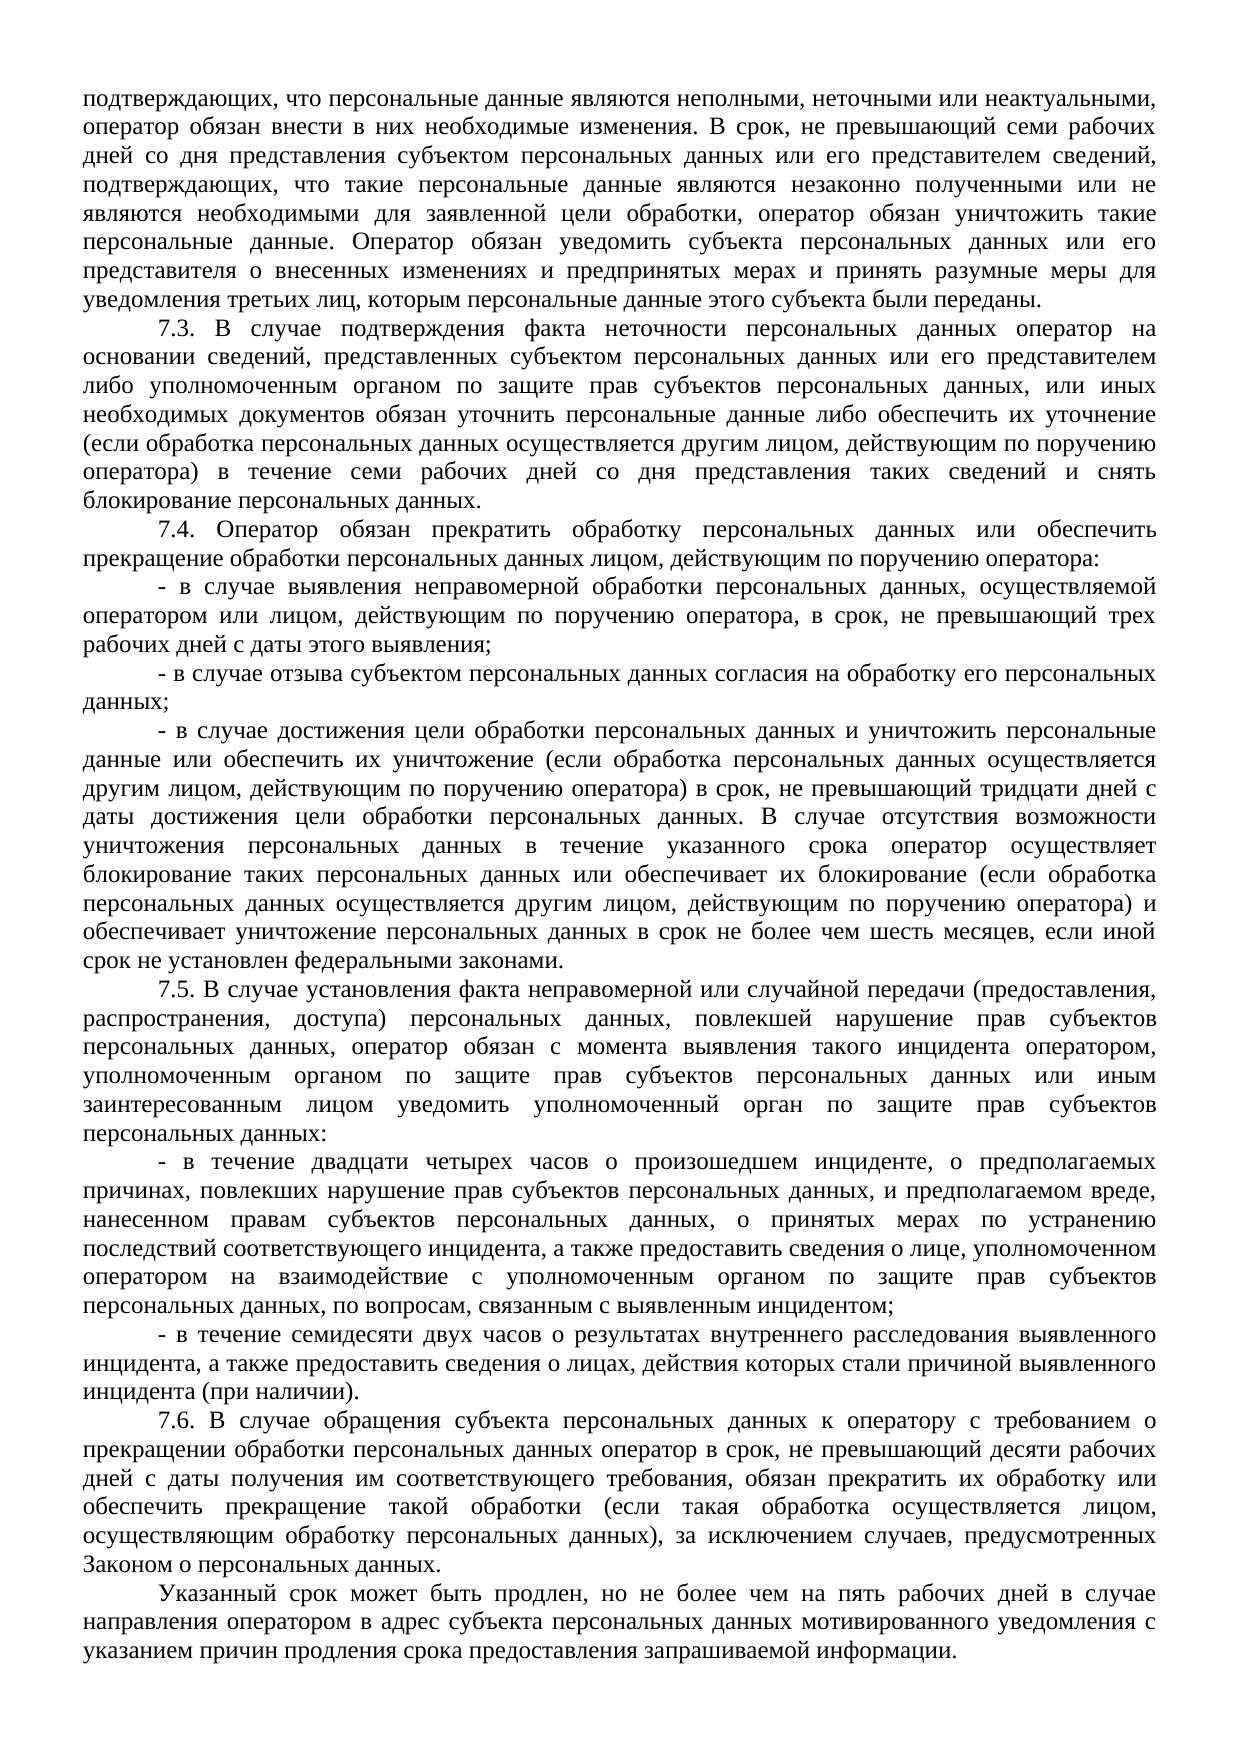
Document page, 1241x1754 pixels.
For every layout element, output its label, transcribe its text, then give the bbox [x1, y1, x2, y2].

text 7.4. Оператор обязан прекратить обработку персональных данных или обеспечить прекращение обработки персональных данных лицом, действующим по поручению оператора: [83, 514, 1157, 571]
text - в случае отзыва субъектом персональных данных согласия на обработку его персональных данных; [83, 658, 1157, 715]
text подтверждающих, что персональные данные являются неполными, неточными или неактуальными, оператор обязан внести в них необходимые изменения. В срок, не превышающий семи рабочих дней со дня представления субъектом персональных данных или его представителем сведений, подтверждающих, что такие персональные данные являются незаконно полученными или не являются необходимыми для заявленной цели обработки, оператор обязан уничтожить такие персональные данные. Оператор обязан уведомить субъекта персональных данных или его представителя о внесенных изменениях и предпринятых мерах и принять разумные меры для уведомления третьих лиц, которым персональные данные этого субъекта были переданы. [83, 83, 1157, 313]
text - в течение двадцати четырех часов о произошедшем инциденте, о предполагаемых причинах, повлекших нарушение прав субъектов персональных данных, и предполагаемом вреде, нанесенном правам субъектов персональных данных, о принятых мерах по устранению последствий соответствующего инцидента, а также предоставить сведения о лице, уполномоченном оператором на взаимодействие с уполномоченным органом по защите прав субъектов персональных данных, по вопросам, связанным с выявленным инцидентом; [83, 1146, 1157, 1319]
text 7.5. В случае установления факта неправомерной или случайной передачи (предоставления, распространения, доступа) персональных данных, повлекшей нарушение прав субъектов персональных данных, оператор обязан с момента выявления такого инцидента оператором, уполномоченным органом по защите прав субъектов персональных данных или иным заинтересованным лицом уведомить уполномоченный орган по защите прав субъектов персональных данных: [83, 974, 1157, 1146]
text - в случае достижения цели обработки персональных данных и уничтожить персональные данные или обеспечить их уничтожение (если обработка персональных данных осуществляется другим лицом, действующим по поручению оператора) в срок, не превышающий тридцати дней с даты достижения цели обработки персональных данных. В случае отсутствия возможности уничтожения персональных данных в течение указанного срока оператор осуществляет блокирование таких персональных данных или обеспечивает их блокирование (если обработка персональных данных осуществляется другим лицом, действующим по поручению оператора) и обеспечивает уничтожение персональных данных в срок не более чем шесть месяцев, если иной срок не установлен федеральными законами. [83, 715, 1157, 974]
text - в течение семидесяти двух часов о результатах внутреннего расследования выявленного инцидента, а также предоставить сведения о лицах, действия которых стали причиной выявленного инцидента (при наличии). [83, 1319, 1157, 1405]
text Указанный срок может быть продлен, но не более чем на пять рабочих дней в случае направления оператором в адрес субъекта персональных данных мотивированного уведомления с указанием причин продления срока предоставления запрашиваемой информации. [83, 1578, 1157, 1664]
text 7.6. В случае обращения субъекта персональных данных к оператору с требованием о прекращении обработки персональных данных оператор в срок, не превышающий десяти рабочих дней с даты получения им соответствующего требования, обязан прекратить их обработку или обеспечить прекращение такой обработки (если такая обработка осуществляется лицом, осуществляющим обработку персональных данных), за исключением случаев, предусмотренных Законом о персональных данных. [83, 1405, 1157, 1578]
text - в случае выявления неправомерной обработки персональных данных, осуществляемой оператором или лицом, действующим по поручению оператора, в срок, не превышающий трех рабочих дней с даты этого выявления; [83, 571, 1157, 658]
text 7.3. В случае подтверждения факта неточности персональных данных оператор на основании сведений, представленных субъектом персональных данных или его представителем либо уполномоченным органом по защите прав субъектов персональных данных, или иных необходимых документов обязан уточнить персональные данные либо обеспечить их уточнение (если обработка персональных данных осуществляется другим лицом, действующим по поручению оператора) в течение семи рабочих дней со дня представления таких сведений и снять блокирование персональных данных. [83, 313, 1157, 514]
